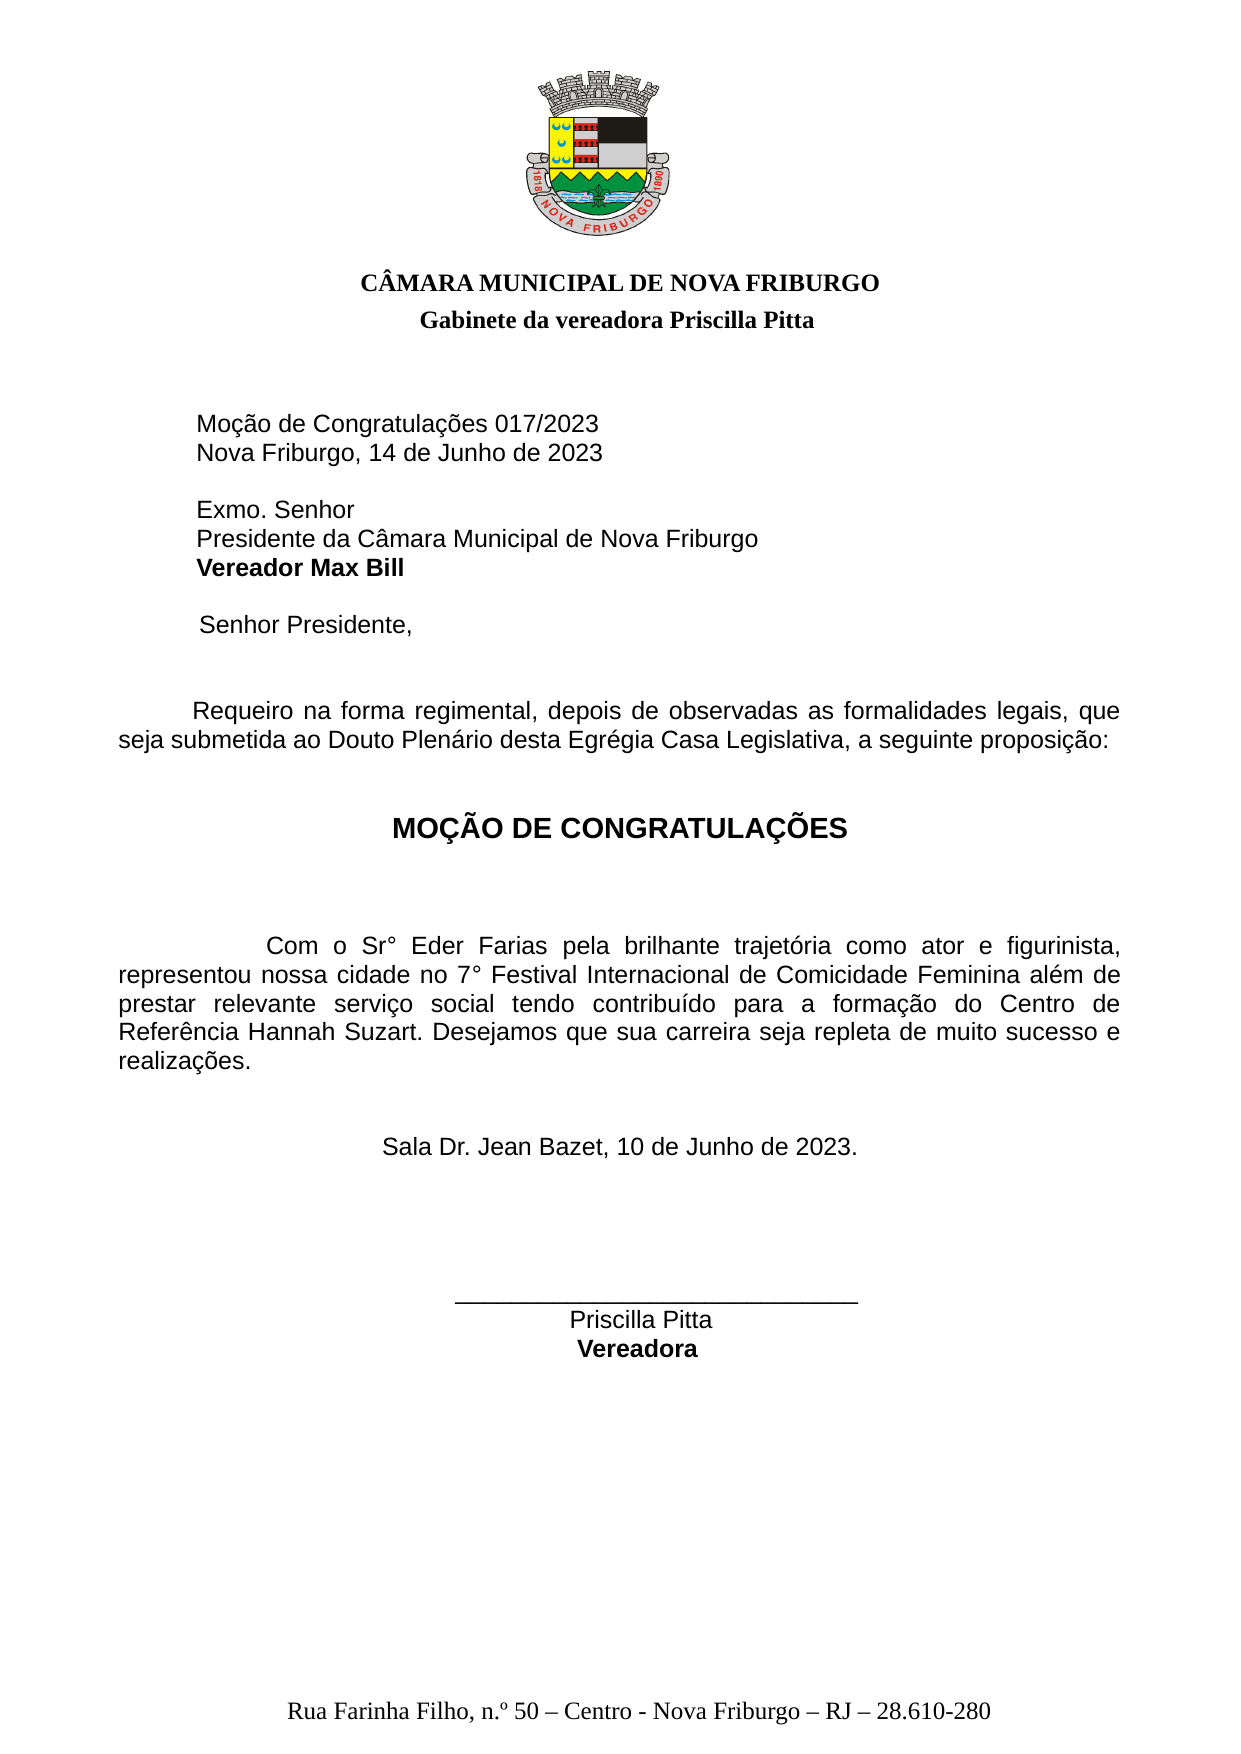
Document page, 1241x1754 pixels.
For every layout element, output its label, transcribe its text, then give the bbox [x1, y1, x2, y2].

text _____________________________ [192, 1276, 1122, 1305]
text Requeiro na forma regimental, depois de observadas as formalidades legais, que seja submetida ao Douto Plenário desta Egrégia Casa Legislativa, a seguinte proposição: [118, 696, 1122, 754]
text CÂMARA MUNICIPAL DE NOVA FRIBURGO [118, 268, 1122, 297]
text Exmo. Senhor [196, 495, 1122, 524]
text Nova Friburgo, 14 de Junho de 2023 [196, 438, 1122, 466]
text Sala Dr. Jean Bazet, 10 de Junho de 2023. [118, 1132, 1122, 1161]
text Senhor Presidente, [118, 610, 1122, 639]
text Presidente da Câmara Municipal de Nova Friburgo [196, 524, 1122, 553]
text MOÇÃO DE CONGRATULAÇÕES [118, 811, 1122, 845]
text Gabinete da vereadora Priscilla Pitta [118, 306, 1122, 334]
text Vereador Max Bill [196, 553, 1122, 581]
text Moção de Congratulações 017/2023 [196, 409, 1122, 438]
text Vereadora [118, 1334, 1122, 1362]
text Com o Sr° Eder Farias pela brilhante trajetória como ator e figurinista, representou nossa cidade no 7° Festival Internacional de Comicidade Feminina além de prestar relevante serviço social tendo contribuído para a formação do Centro de Referência Hannah Suzart. Desejamos que sua carreira seja repleta de muito sucesso e realizações. [118, 931, 1122, 1075]
text Priscilla Pitta [118, 1305, 1122, 1334]
